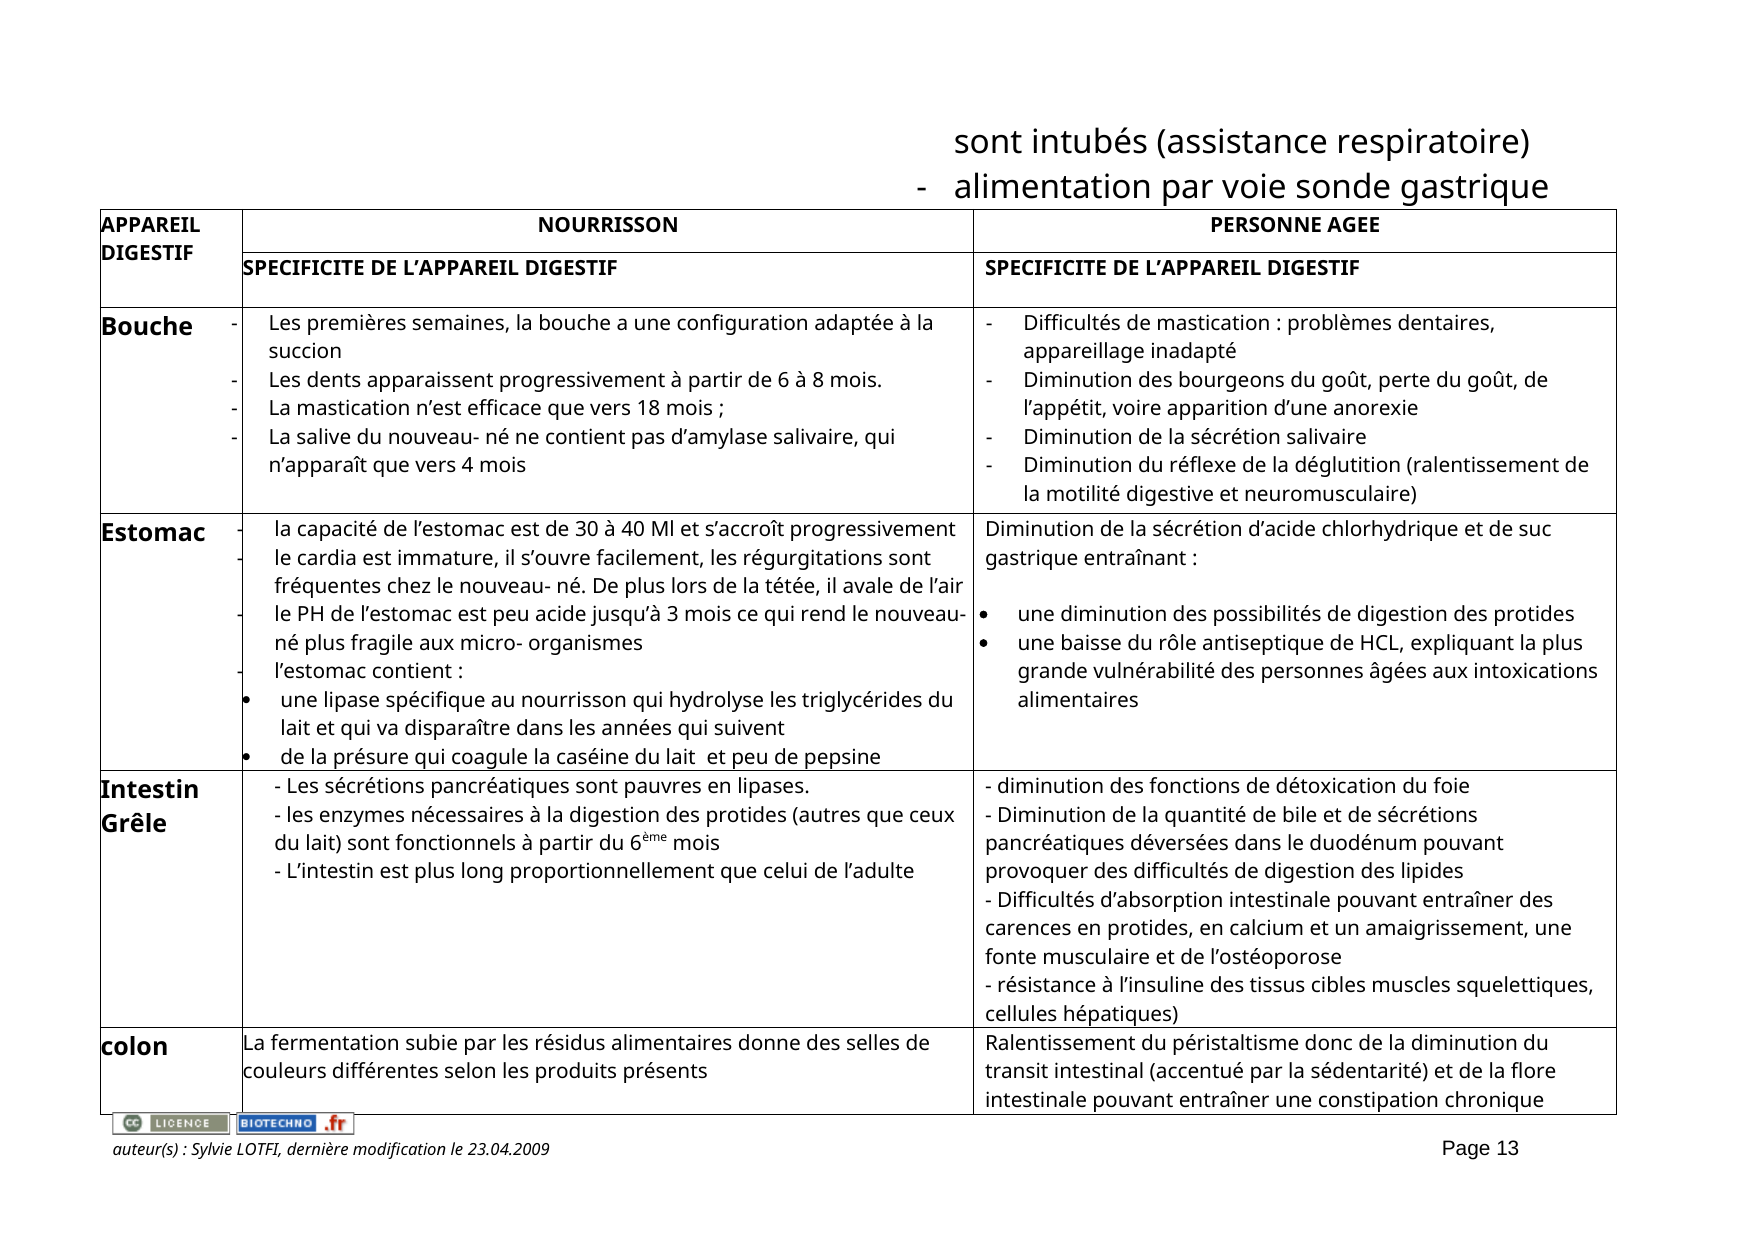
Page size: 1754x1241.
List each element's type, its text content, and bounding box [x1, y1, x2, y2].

table_header [94, 118, 867, 209]
table_cell Diminution de la sécrétion d’acide chlorhydrique et de suc gastrique entraînant : une diminution des possibilités de digestion des protides une baisse du rôle antiseptique de HCL, expliquant la plus grande vulnérabilité des personnes âgées aux intoxications alimentaires [974, 514, 1616, 770]
table_cell APPAREIL DIGESTIF [101, 210, 242, 307]
picture [112, 1112, 231, 1135]
table_cell Intestin Grêle [101, 771, 242, 1027]
table_cell SPECIFICITE DE L’APPAREIL DIGESTIF [243, 253, 973, 307]
table_cell [1617, 1027, 1639, 1113]
table_cell - Les sécrétions pancréatiques sont pauvres en lipases. - les enzymes nécessaires à la digestion des protides (autres que ceux du lait) sont fonctionnels à partir du 6ème mois - L’intestin est plus long proportionnellement que celui de l’adulte [243, 771, 973, 1027]
table_cell [94, 209, 100, 249]
table_cell - diminution des fonctions de détoxication du foie - Diminution de la quantité de bile et de sécrétions pancréatiques déversées dans le duodénum pouvant provoquer des difficultés de digestion des lipides - Difficultés d’absorption intestinale pouvant entraîner des carences en protides, en calcium et un amaigrissement, une fonte musculaire et de l’ostéoporose - résistance à l’insuline des tissus cibles muscles squelettiques, cellules hépatiques) [974, 771, 1616, 1027]
table_cell [1617, 209, 1639, 252]
table_cell Ralentissement du péristaltisme donc de la diminution du transit intestinal (accentué par la sédentarité) et de la flore intestinale pouvant entraîner une constipation chronique [974, 1028, 1616, 1113]
table_cell Difficultés de mastication : problèmes dentaires, appareillage inadapté Diminution des bourgeons du goût, perte du goût, de l’appétit, voire apparition d’une anorexie Diminution de la sécrétion salivaire Diminution du réflexe de la déglutition (ralentissement de la motilité digestive et neuromusculaire) [974, 308, 1616, 513]
table_cell La fermentation subie par les résidus alimentaires donne des selles de couleurs différentes selon les produits présents [243, 1028, 973, 1113]
table_cell [1617, 770, 1639, 1027]
table_cell [94, 307, 100, 513]
table_cell la capacité de l’estomac est de 30 à 40 Ml et s’accroît progressivement le cardia est immature, il s’ouvre facilement, les régurgitations sont fréquentes chez le nouveau- né. De plus lors de la tétée, il avale de l’air le PH de l’estomac est peu acide jusqu’à 3 mois ce qui rend le nouveau- né plus fragile aux micro- organismes l’estomac contient : une lipase spécifique au nourrisson qui hydrolyse les triglycérides du lait et qui va disparaître dans les années qui suivent de la présure qui coagule la caséine du lait et peu de pepsine [243, 514, 973, 770]
table_cell [94, 513, 100, 770]
table_cell [1617, 513, 1639, 770]
table_cell Les premières semaines, la bouche a une configuration adaptée à la succion Les dents apparaissent progressivement à partir de 6 à 8 mois. La mastication n’est efficace que vers 18 mois ; La salive du nouveau- né ne contient pas d’amylase salivaire, qui n’apparaît que vers 4 mois [243, 308, 973, 513]
table_cell PERSONNE AGEE [974, 210, 1616, 252]
picture [236, 1112, 355, 1135]
table_cell colon [101, 1028, 242, 1113]
table_header sont intubés (assistance respiratoire) alimentation par voie sonde gastrique [867, 118, 1639, 209]
table_cell [94, 770, 100, 1027]
table_cell [1617, 252, 1639, 307]
table_cell [1617, 307, 1639, 513]
table_cell NOURRISSON [243, 210, 973, 252]
table_cell [94, 249, 100, 307]
table_cell Estomac [101, 514, 242, 770]
table_cell [94, 1027, 100, 1113]
table_cell Bouche [101, 308, 242, 513]
table_cell SPECIFICITE DE L’APPAREIL DIGESTIF [974, 253, 1616, 307]
